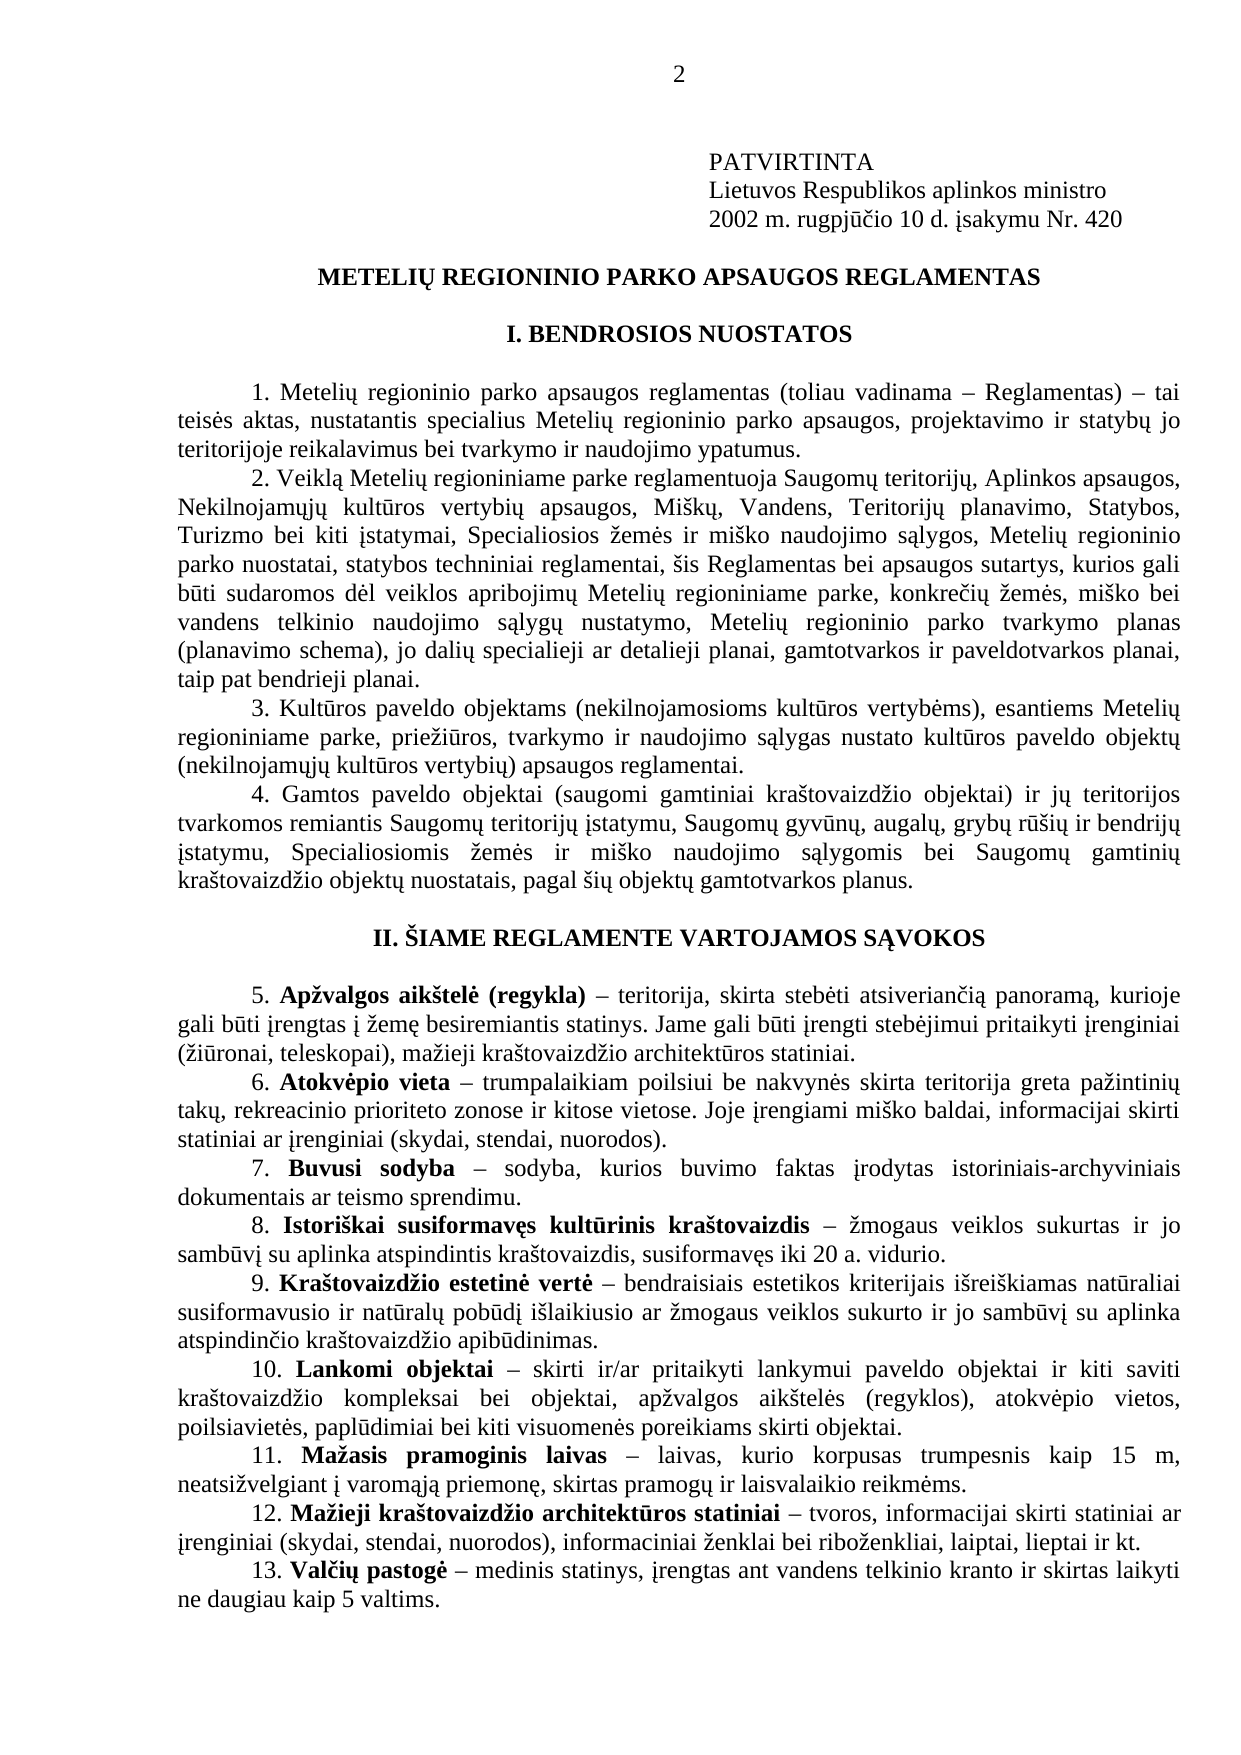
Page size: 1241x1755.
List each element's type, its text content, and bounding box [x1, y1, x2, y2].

text PATVIRTINTA [177, 147, 1181, 176]
text 11. Mažasis pramoginis laivas – laivas, kurio korpusas trumpesnis kaip 15 m, neatsižvelgiant į varomąją priemonę, skirtas pramogų ir laisvalaikio reikmėms. [177, 1441, 1181, 1498]
text 1. Metelių regioninio parko apsaugos reglamentas (toliau vadinama – Reglamentas) – tai teisės aktas, nustatantis specialius Metelių regioninio parko apsaugos, projektavimo ir statybų jo teritorijoje reikalavimus bei tvarkymo ir naudojimo ypatumus. [177, 377, 1181, 463]
text Lietuvos Respublikos aplinkos ministro [177, 176, 1181, 204]
text 6. Atokvėpio vieta – trumpalaikiam poilsiui be nakvynės skirta teritorija greta pažintinių takų, rekreacinio prioriteto zonose ir kitose vietose. Joje įrengiami miško baldai, informacijai skirti statiniai ar įrenginiai (skydai, stendai, nuorodos). [177, 1067, 1181, 1153]
text 13. Valčių pastogė – medinis statinys, įrengtas ant vandens telkinio kranto ir skirtas laikyti ne daugiau kaip 5 valtims. [177, 1556, 1181, 1613]
text 7. Buvusi sodyba – sodyba, kurios buvimo faktas įrodytas istoriniais-archyviniais dokumentais ar teismo sprendimu. [177, 1153, 1181, 1211]
text 4. Gamtos paveldo objektai (saugomi gamtiniai kraštovaizdžio objektai) ir jų teritorijos tvarkomos remiantis Saugomų teritorijų įstatymu, Saugomų gyvūnų, augalų, grybų rūšių ir bendrijų įstatymu, Specialiosiomis žemės ir miško naudojimo sąlygomis bei Saugomų gamtinių kraštovaizdžio objektų nuostatais, pagal šių objektų gamtotvarkos planus. [177, 779, 1181, 894]
text 10. Lankomi objektai – skirti ir/ar pritaikyti lankymui paveldo objektai ir kiti saviti kraštovaizdžio kompleksai bei objektai, apžvalgos aikštelės (regyklos), atokvėpio vietos, poilsiavietės, paplūdimiai bei kiti visuomenės poreikiams skirti objektai. [177, 1354, 1181, 1441]
text 2. Veiklą Metelių regioniniame parke reglamentuoja Saugomų teritorijų, Aplinkos apsaugos, Nekilnojamųjų kultūros vertybių apsaugos, Miškų, Vandens, Teritorijų planavimo, Statybos, Turizmo bei kiti įstatymai, Specialiosios žemės ir miško naudojimo sąlygos, Metelių regioninio parko nuostatai, statybos techniniai reglamentai, šis Reglamentas bei apsaugos sutartys, kurios gali būti sudaromos dėl veiklos apribojimų Metelių regioniniame parke, konkrečių žemės, miško bei vandens telkinio naudojimo sąlygų nustatymo, Metelių regioninio parko tvarkymo planas (planavimo schema), jo dalių specialieji ar detalieji planai, gamtotvarkos ir paveldotvarkos planai, taip pat bendrieji planai. [177, 463, 1181, 693]
text 3. Kultūros paveldo objektams (nekilnojamosioms kultūros vertybėms), esantiems Metelių regioniniame parke, priežiūros, tvarkymo ir naudojimo sąlygas nustato kultūros paveldo objektų (nekilnojamųjų kultūros vertybių) apsaugos reglamentai. [177, 693, 1181, 779]
text I. BENDROSIOS NUOSTATOS [177, 319, 1181, 348]
text 5. Apžvalgos aikštelė (regykla) – teritorija, skirta stebėti atsiveriančią panoramą, kurioje gali būti įrengtas į žemę besiremiantis statinys. Jame gali būti įrengti stebėjimui pritaikyti įrenginiai (žiūronai, teleskopai), mažieji kraštovaizdžio architektūros statiniai. [177, 981, 1181, 1067]
text 8. Istoriškai susiformavęs kultūrinis kraštovaizdis – žmogaus veiklos sukurtas ir jo sambūvį su aplinka atspindintis kraštovaizdis, susiformavęs iki 20 a. vidurio. [177, 1211, 1181, 1268]
text II. Šiame reglamente vartojamos sąvokos [177, 923, 1181, 952]
text 2002 m. rugpjūčio 10 d. įsakymu Nr. 420 [177, 204, 1181, 233]
text 9. Kraštovaizdžio estetinė vertė – bendraisiais estetikos kriterijais išreiškiamas natūraliai susiformavusio ir natūralų pobūdį išlaikiusio ar žmogaus veiklos sukurto ir jo sambūvį su aplinka atspindinčio kraštovaizdžio apibūdinimas. [177, 1268, 1181, 1354]
text METELIŲ REGIONINIO PARKO APSAUGOS REGLAMENTAS [177, 262, 1181, 291]
text 12. Mažieji kraštovaizdžio architektūros statiniai – tvoros, informacijai skirti statiniai ar įrenginiai (skydai, stendai, nuorodos), informaciniai ženklai bei riboženkliai, laiptai, lieptai ir kt. [177, 1498, 1181, 1556]
